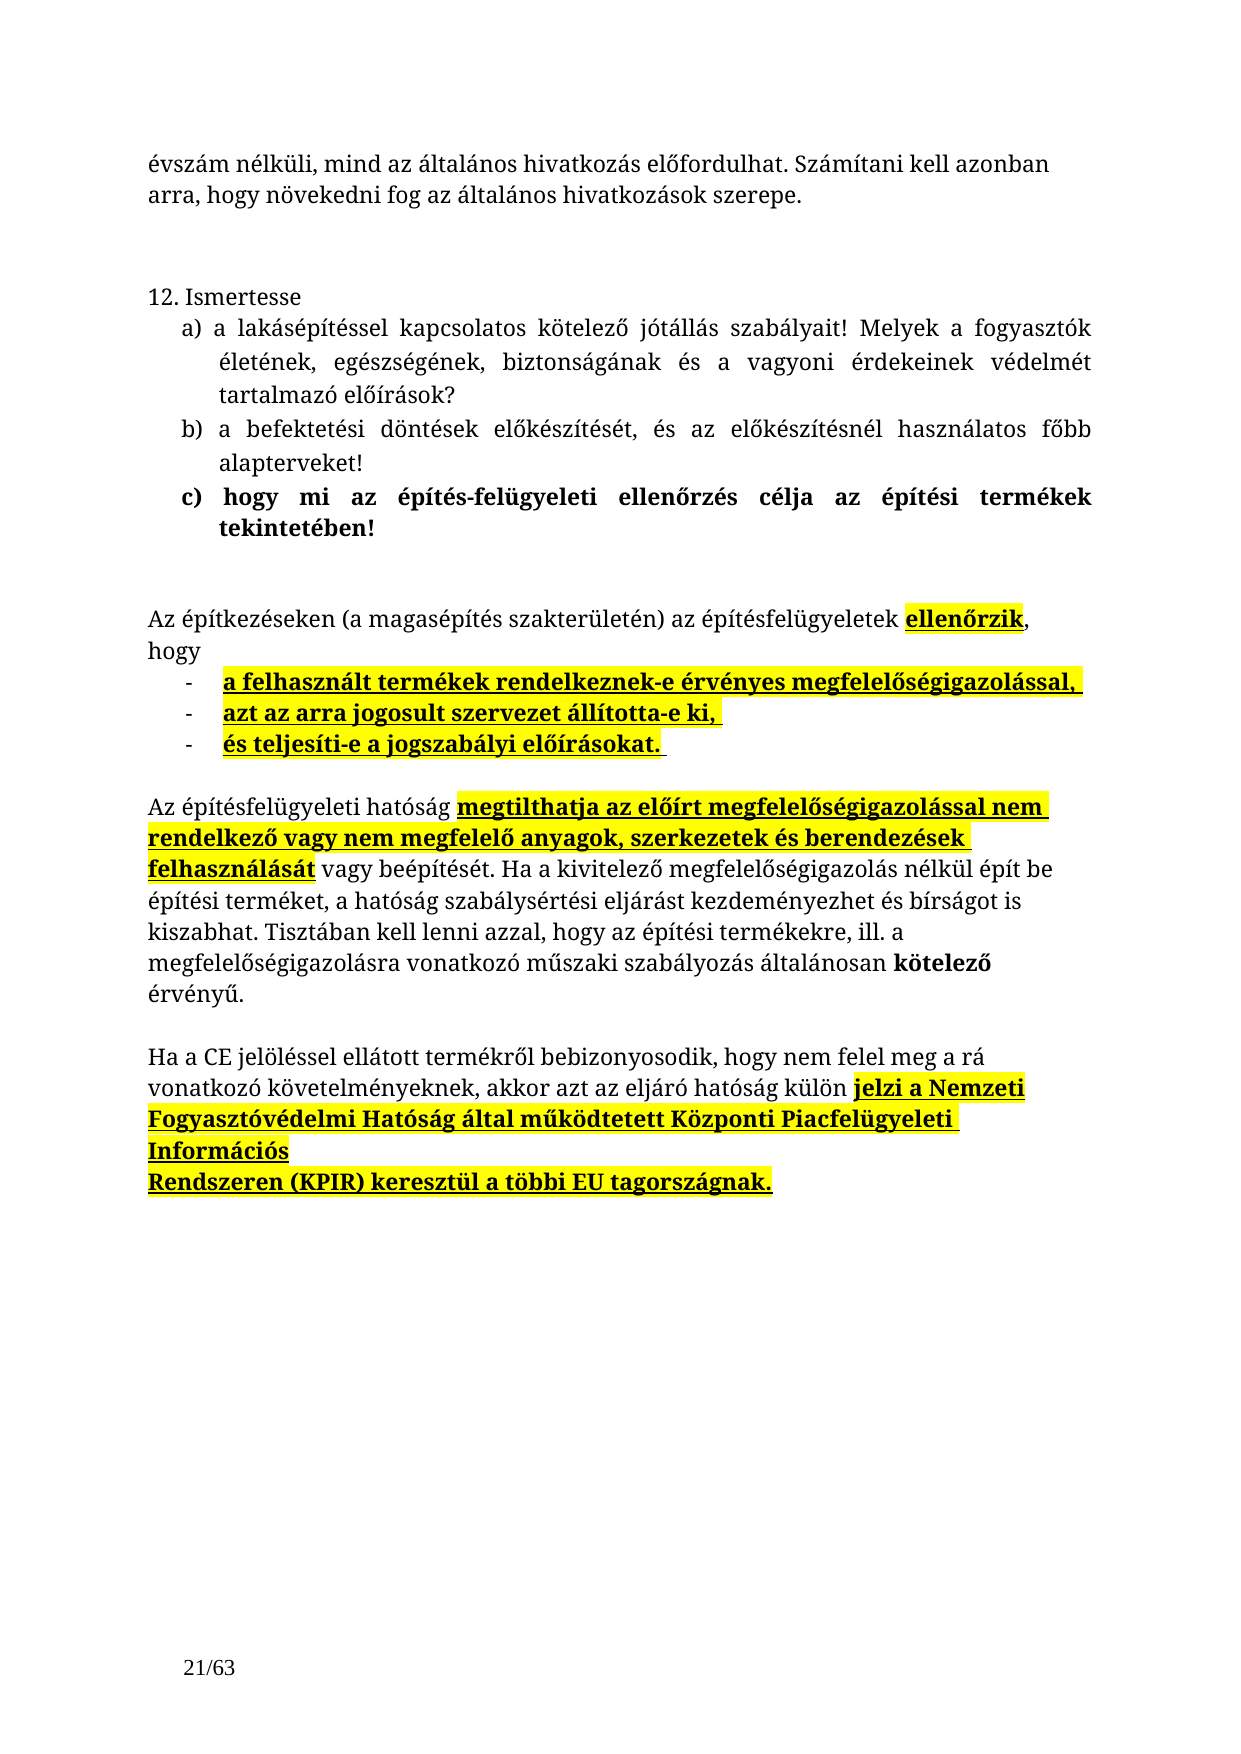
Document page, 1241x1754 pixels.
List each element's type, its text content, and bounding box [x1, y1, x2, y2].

text Fogyasztóvédelmi Hatóság által működtetett Központi Piacfelügyeleti Információs [148, 1103, 1093, 1166]
text a) a lakásépítéssel kapcsolatos kötelező jótállás szabályait! Melyek a fogyasztók életének, egészségének, biztonságának és a vagyoni érdekeinek védelmét tartalmazó előírások? [181, 312, 1093, 410]
text 12. Ismertesse [148, 280, 1093, 312]
list és teljesíti-e a jogszabályi előírásokat. [185, 728, 1093, 759]
list azt az arra jogosult szervezet állította-e ki, [185, 697, 1093, 728]
text Az építésfelügyeleti hatóság megtilthatja az előírt megfelelőségigazolással nem rendelkező vagy nem megfelelő anyagok, szerkezetek és berendezések felhasználását vagy beépítését. Ha a kivitelező megfelelőségigazolás nélkül épít be építési terméket, a hatóság szabálysértési eljárást kezdeményezhet és bírságot is kiszabhat. Tisztában kell lenni azzal, hogy az építési termékekre, ill. a megfelelőségigazolásra vonatkozó műszaki szabályozás általánosan kötelező érvényű. [148, 791, 1093, 1009]
list a felhasznált termékek rendelkeznek-e érvényes megfelelőségigazolással, [185, 666, 1093, 697]
text b) a befektetési döntések előkészítését, és az előkészítésnél használatos főbb alapterveket! [181, 413, 1093, 478]
text Ha a CE jelöléssel ellátott termékről bebizonyosodik, hogy nem felel meg a rá [148, 1041, 1093, 1072]
text c) hogy mi az építés-felügyeleti ellenőrzés célja az építési termékek tekintetében! [181, 480, 1093, 543]
text vonatkozó követelményeknek, akkor azt az eljáró hatóság külön jelzi a Nemzeti [148, 1072, 1093, 1103]
text Rendszeren (KPIR) keresztül a többi EU tagországnak. [148, 1166, 1093, 1197]
text évszám nélküli, mind az általános hivatkozás előfordulhat. Számítani kell azonban arra, hogy növekedni fog az általános hivatkozások szerepe. [148, 148, 1093, 210]
text Az építkezéseken (a magasépítés szakterületén) az építésfelügyeletek ellenőrzik, [148, 603, 1093, 634]
text hogy [148, 634, 1093, 666]
